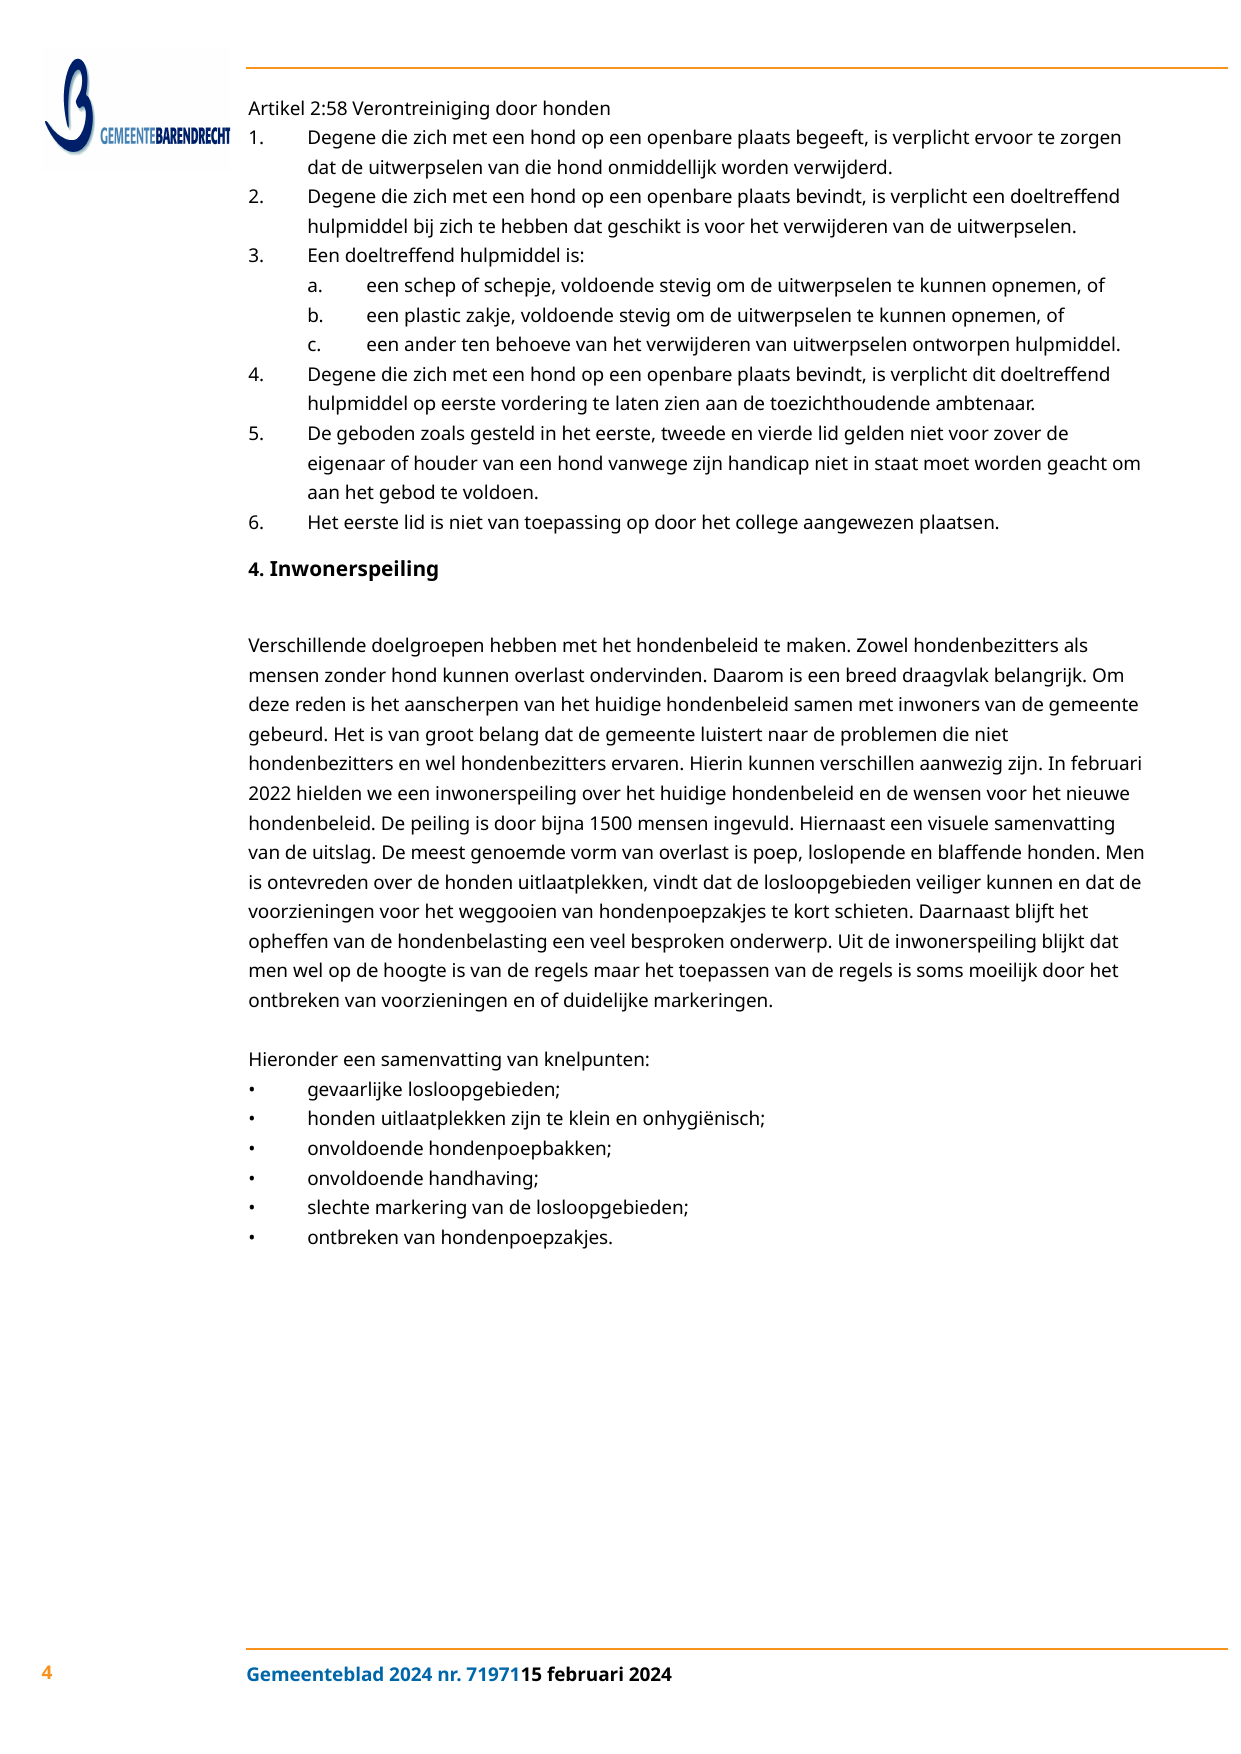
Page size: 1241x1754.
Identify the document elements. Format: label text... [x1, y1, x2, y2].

text Hieronder een samenvatting van knelpunten: [248, 1046, 1152, 1072]
text Verschillende doelgroepen hebben met het hondenbeleid te maken. Zowel hondenbezitters als mensen zonder hond kunnen overlast ondervinden. Daarom is een breed draagvlak belangrijk. Om deze reden is het aanscherpen van het huidige hondenbeleid samen met inwoners van de gemeente gebeurd. Het is van groot belang dat de gemeente luistert naar de problemen die niet hondenbezitters en wel hondenbezitters ervaren. Hierin kunnen verschillen aanwezig zijn. In februari 2022 hielden we een inwonerspeiling over het huidige hondenbeleid en de wensen voor het nieuwe hondenbeleid. De peiling is door bijna 1500 mensen ingevuld. Hiernaast een visuele samenvatting van de uitslag. De meest genoemde vorm van overlast is poep, loslopende en blaffende honden. Men is ontevreden over de honden uitlaatplekken, vindt dat de losloopgebieden veiliger kunnen en dat de voorzieningen voor het weggooien van hondenpoepzakjes te kort schieten. Daarnaast blijft het opheffen van de hondenbelasting een veel besproken onderwerp. Uit de inwonerspeiling blijkt dat men wel op de hoogte is van de regels maar het toepassen van de regels is soms moeilijk door het ontbreken van voorzieningen en of duidelijke markeringen. [248, 632, 1152, 1013]
list een schep of schepje, voldoende stevig om de uitwerpselen te kunnen opnemen, of [307, 272, 1152, 298]
list onvoldoende handhaving; [248, 1165, 1152, 1191]
list Een doeltreffend hulpmiddel is: [248, 243, 1152, 268]
list Degene die zich met een hond op een openbare plaats bevindt, is verplicht dit doeltreffend hulpmiddel op eerste vordering te laten zien aan de toezichthoudende ambtenaar. [248, 361, 1152, 416]
list ontbreken van hondenpoepzakjes. [248, 1224, 1152, 1250]
list Het eerste lid is niet van toepassing op door het college aangewezen plaatsen. [248, 509, 1152, 535]
list een plastic zakje, voldoende stevig om de uitwerpselen te kunnen opnemen, of [307, 302, 1152, 328]
text 4. Inwonerspeiling [248, 554, 1152, 583]
list honden uitlaatplekken zijn te klein en onhygiënisch; [248, 1106, 1152, 1131]
list De geboden zoals gesteld in het eerste, tweede en vierde lid gelden niet voor zover de eigenaar of houder van een hond vanwege zijn handicap niet in staat moet worden geacht om aan het gebod te voldoen. [248, 420, 1152, 505]
list Degene die zich met een hond op een openbare plaats bevindt, is verplicht een doeltreffend hulpmiddel bij zich te hebben dat geschikt is voor het verwijderen van de uitwerpselen. [248, 183, 1152, 239]
list onvoldoende hondenpoepbakken; [248, 1135, 1152, 1161]
picture [41, 47, 231, 172]
text Artikel 2:58 Verontreiniging door honden [248, 95, 1152, 121]
list een ander ten behoeve van het verwijderen van uitwerpselen ontworpen hulpmiddel. [307, 331, 1152, 357]
list gevaarlijke losloopgebieden; [248, 1076, 1152, 1102]
list Degene die zich met een hond op een openbare plaats begeeft, is verplicht ervoor te zorgen dat de uitwerpselen van die hond onmiddellijk worden verwijderd. [248, 124, 1152, 180]
list slechte markering van de losloopgebieden; [248, 1194, 1152, 1220]
